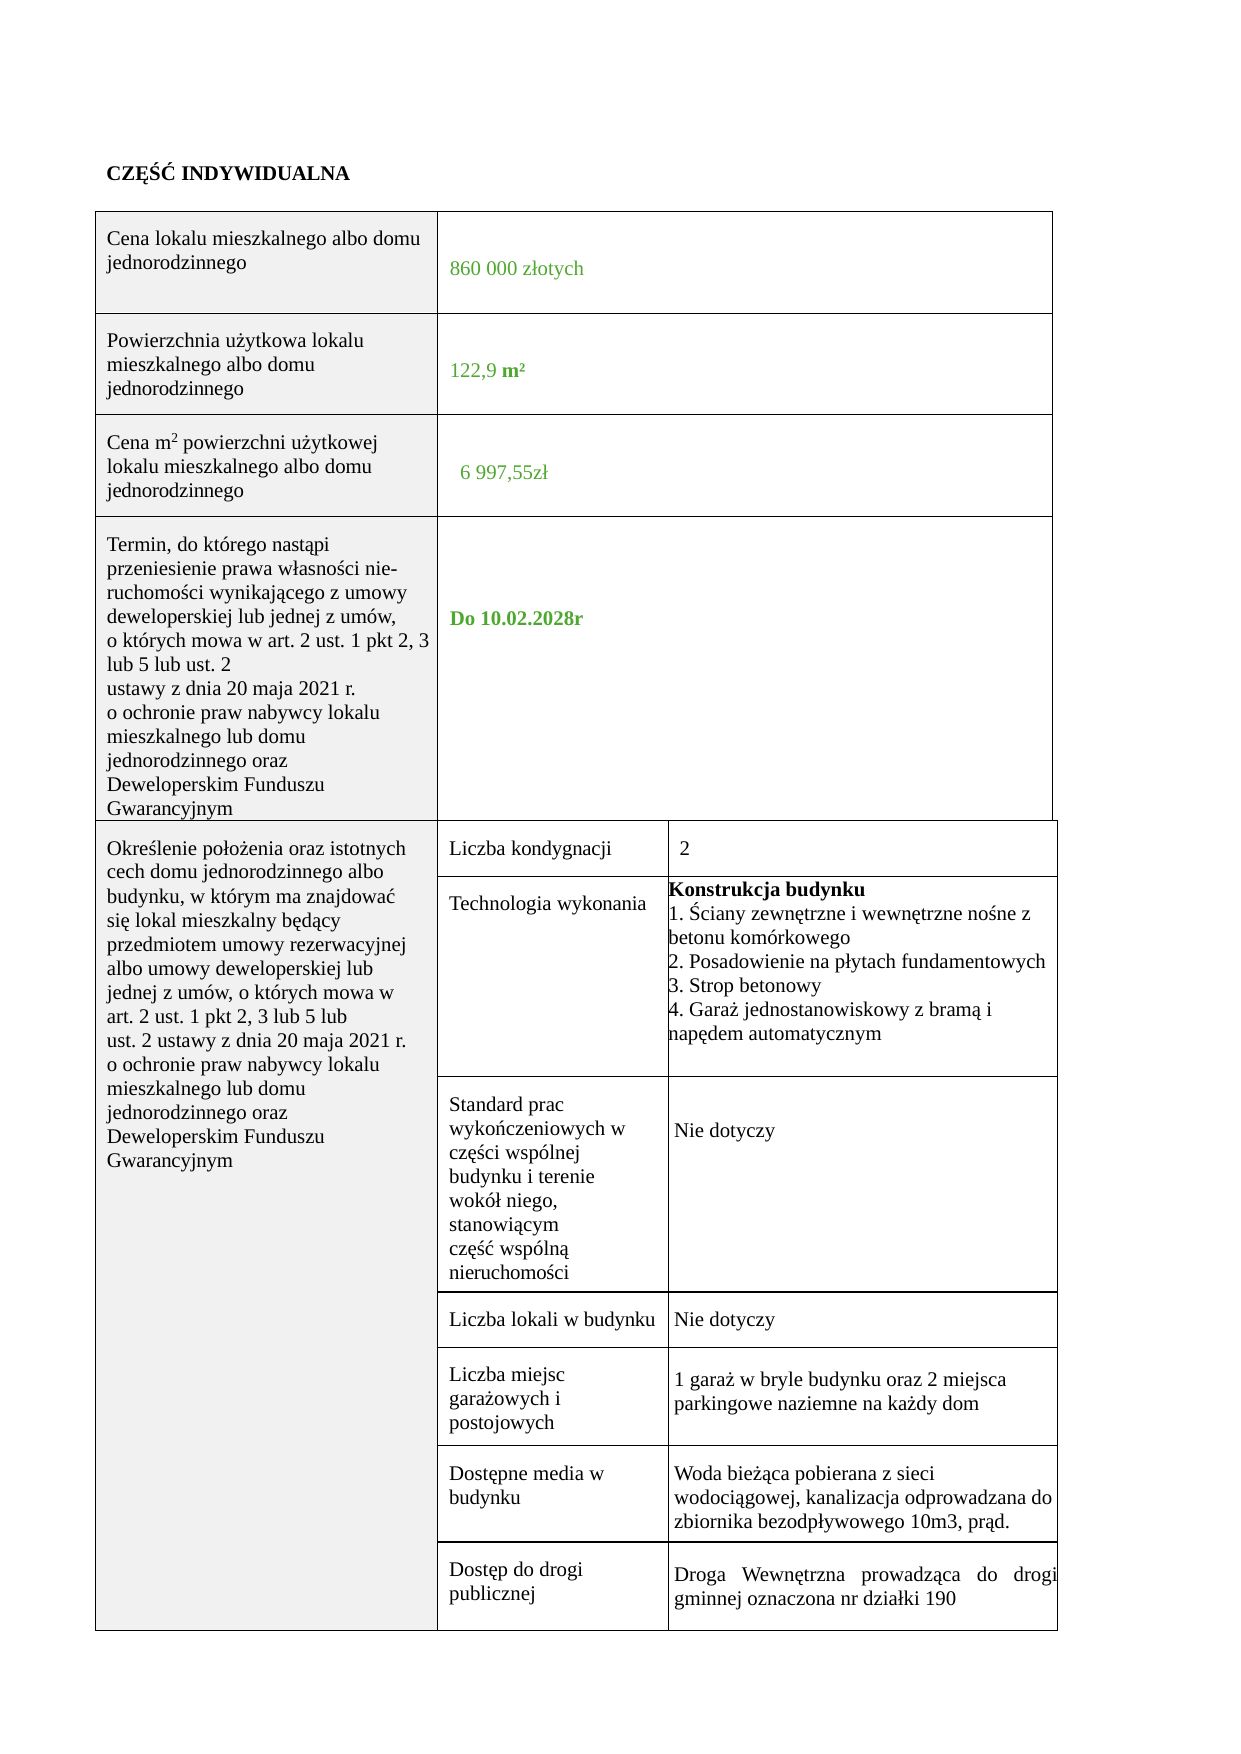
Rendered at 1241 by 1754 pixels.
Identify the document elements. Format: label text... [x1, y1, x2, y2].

table_cell Nie dotyczy [669, 1293, 1057, 1347]
table_cell Liczba miejsc garażowych i postojowych [438, 1348, 668, 1445]
table_cell Określenie położenia oraz istotnych cech domu jednorodzinnego albo budynku, w którym ma znajdować się lokal mieszkalny będący przedmiotem umowy rezerwacyjnej albo umowy deweloperskiej lub jednej z umów, o których mowa w art. 2 ust. 1 pkt 2, 3 lub 5 lub ust. 2 ustawy z dnia 20 maja 2021 r. o ochronie praw nabywcy lokalu mieszkalnego lub domu jednorodzinnego oraz Deweloperskim Funduszu Gwarancyjnym [96, 821, 437, 1630]
table_cell Woda bieżąca pobierana z sieci wodociągowej, kanalizacja odprowadzana do zbiornika bezodpływowego 10m3, prąd. [669, 1446, 1057, 1541]
table_cell Do 10.02.2028r [438, 517, 1052, 820]
table_cell Konstrukcja budynku 1. Ściany zewnętrzne i wewnętrzne nośne z betonu komórkowego 2. Posadowienie na płytach fundamentowych 3. Strop betonowy 4. Garaż jednostanowiskowy z bramą i napędem automatycznym [669, 877, 1057, 1076]
table_cell Droga Wewnętrzna prowadząca do drogi gminnej oznaczona nr działki 190 [669, 1543, 1057, 1630]
table_cell [1053, 516, 1058, 820]
table_cell 1 garaż w bryle budynku oraz 2 miejsca parkingowe naziemne na każdy dom [669, 1348, 1057, 1445]
table_cell Technologia wykonania [438, 877, 668, 1076]
table_header 860 000 złotych [438, 212, 1052, 312]
table_header [1053, 211, 1058, 312]
table_cell Dostępne media w budynku [438, 1446, 668, 1541]
table_cell Standard prac wykończeniowych w części wspólnej budynku i terenie wokół niego, stanowiącym część wspólną nieruchomości [438, 1077, 668, 1291]
table_cell Dostęp do drogi publicznej [438, 1543, 668, 1630]
table_cell 6 997,55zł [438, 415, 1052, 516]
text CZĘŚĆ INDYWIDUALNA [106, 161, 1146, 185]
table_cell [1053, 414, 1058, 516]
table_cell Cena m2 powierzchni użytkowej lokalu mieszkalnego albo domu jednorodzinnego [96, 415, 437, 516]
table_cell Liczba kondygnacji [438, 821, 668, 876]
table_header Cena lokalu mieszkalnego albo domu jednorodzinnego [96, 212, 437, 312]
table_cell [1053, 313, 1058, 414]
table_cell Nie dotyczy [669, 1077, 1057, 1291]
table_cell Termin, do którego nastąpi przeniesienie prawa własności nie- ruchomości wynikającego z umowy deweloperskiej lub jednej z umów, o których mowa w art. 2 ust. 1 pkt 2, 3 lub 5 lub ust. 2 ustawy z dnia 20 maja 2021 r. o ochronie praw nabywcy lokalu mieszkalnego lub domu jednorodzinnego oraz Deweloperskim Funduszu Gwarancyjnym [96, 517, 437, 820]
table_cell Liczba lokali w budynku [438, 1293, 668, 1347]
table_cell Powierzchnia użytkowa lokalu mieszkalnego albo domu jednorodzinnego [96, 314, 437, 414]
table_cell 2 [669, 821, 1057, 876]
table_cell 122,9 m² [438, 314, 1052, 414]
